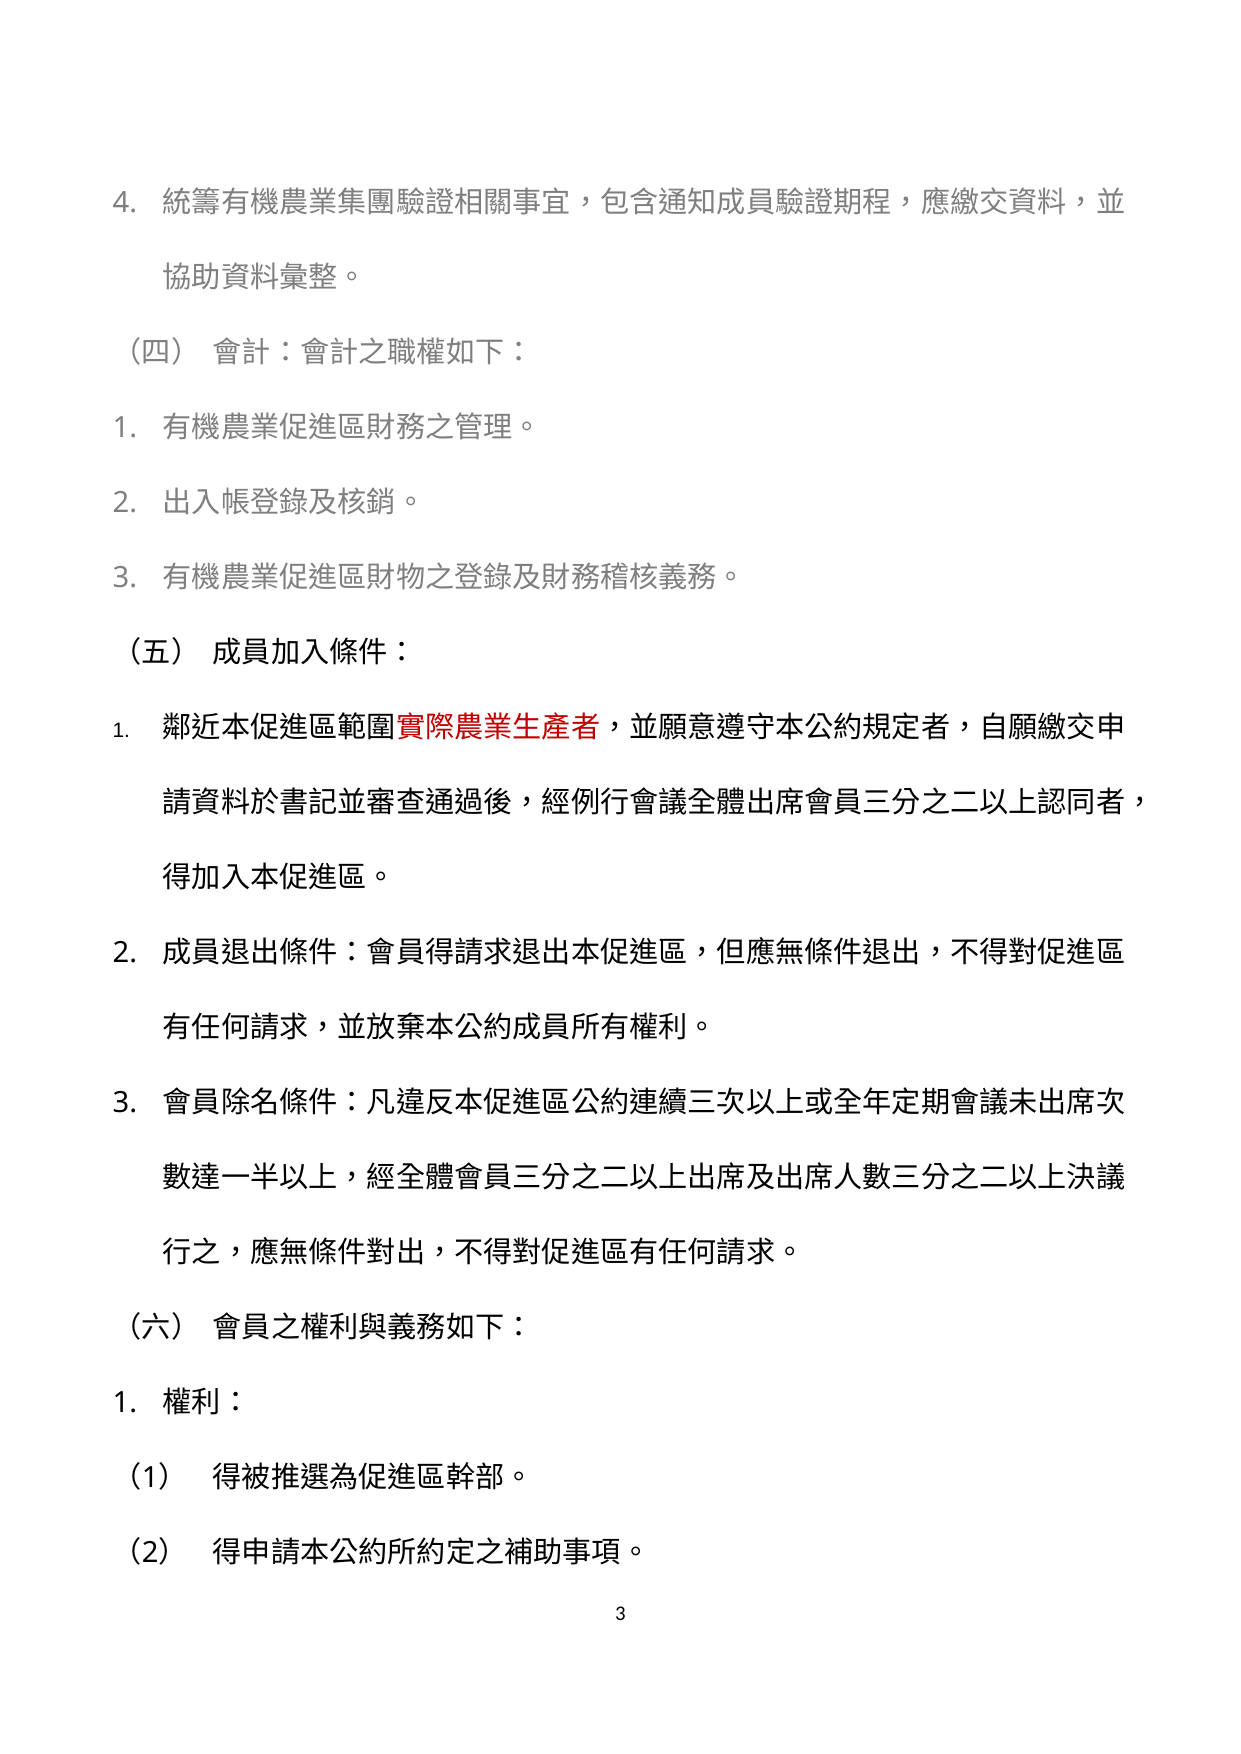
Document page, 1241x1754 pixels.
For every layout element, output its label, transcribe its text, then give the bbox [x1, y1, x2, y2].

list 成員退出條件：會員得請求退出本促進區，但應無條件退出，不得對促進區有任何請求，並放棄本公約成員所有權利。 [112, 912, 1128, 1062]
list 得申請本公約所約定之補助事項。 [112, 1512, 1128, 1587]
list 權利： [112, 1362, 1128, 1437]
list 鄰近本促進區範圍實際農業生產者，並願意遵守本公約規定者，自願繳交申請資料於書記並審查通過後，經例行會議全體出席會員三分之二以上認同者，得加入本促進區。 [112, 687, 1128, 912]
list 得被推選為促進區幹部。 [112, 1437, 1128, 1512]
list 出入帳登錄及核銷。 [112, 462, 1128, 537]
list 會員之權利與義務如下： [112, 1287, 1128, 1362]
list 統籌有機農業集團驗證相關事宜，包含通知成員驗證期程，應繳交資料，並協助資料彙整。 [112, 162, 1128, 312]
list 成員加入條件： [112, 612, 1128, 687]
list 有機農業促進區財物之登錄及財務稽核義務。 [112, 537, 1128, 612]
list 會員除名條件：凡違反本促進區公約連續三次以上或全年定期會議未出席次數達一半以上，經全體會員三分之二以上出席及出席人數三分之二以上決議行之，應無條件對出，不得對促進區有任何請求。 [112, 1062, 1128, 1287]
list 有機農業促進區財務之管理。 [112, 387, 1128, 462]
list 會計：會計之職權如下： [112, 312, 1128, 387]
